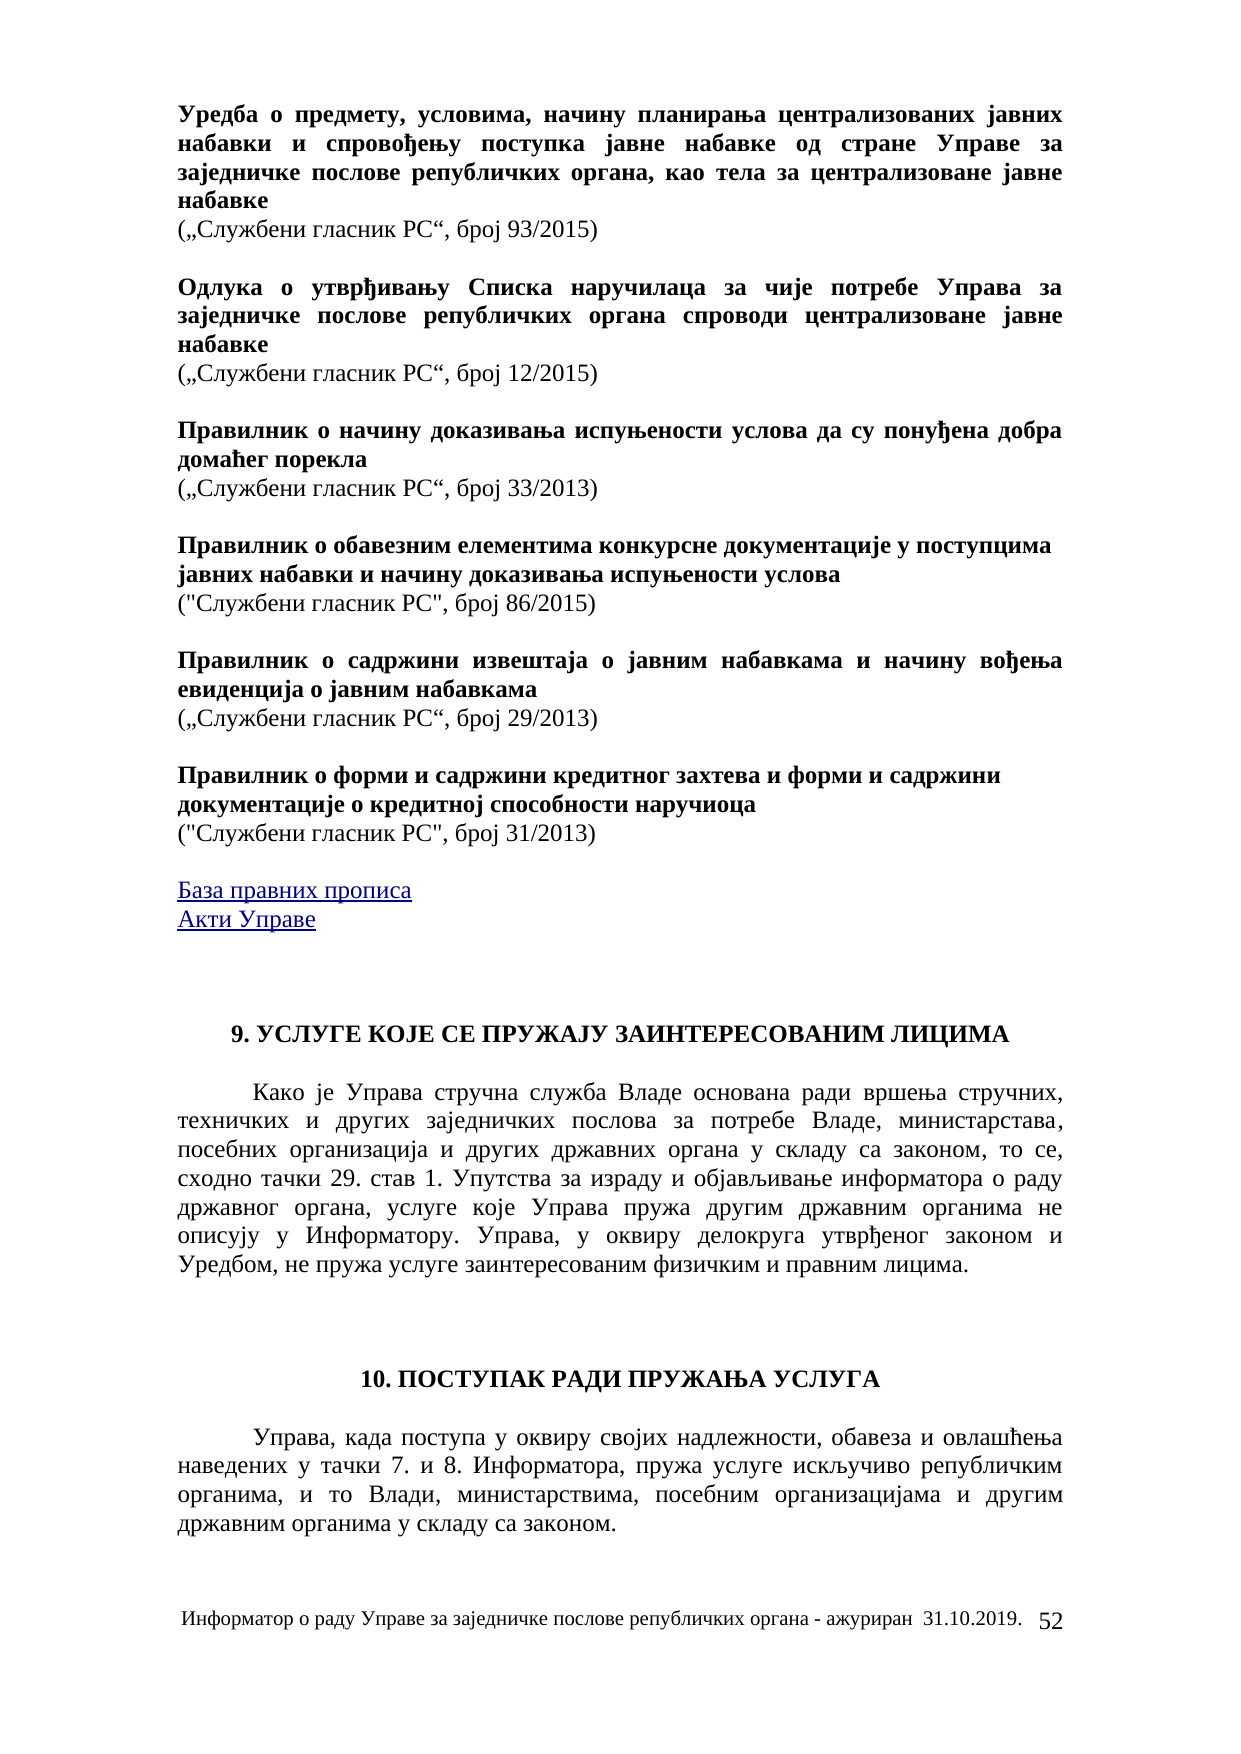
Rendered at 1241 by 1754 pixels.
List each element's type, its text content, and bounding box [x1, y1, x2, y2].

text Управа, када поступа у оквиру својих надлежности, обавеза и овлашћења наведених у тачки 7. и 8. Информатора, пружа услуге искључиво републичким органима, и то Влади, министарствима, посебним организацијама и другим државним органима у складу са законом. [177, 1422, 1063, 1537]
text Уредба о предмету, условима, начину планирања централизованих јавних набавки и спровођењу поступка јавне набавке од стране Управе за заједничке послове републичких органа, као тела за централизоване јавне набавке [177, 99, 1063, 214]
text Одлука о утврђивању Списка наручилаца за чије потребе Управа за заједничке послове републичких органа спроводи централизоване јавне набавке [177, 272, 1063, 358]
text („Службени гласник РС“, број 93/2015) [177, 214, 1063, 243]
text 9. УСЛУГЕ КОЈЕ СЕ ПРУЖАЈУ ЗАИНТЕРЕСОВАНИМ ЛИЦИМА [177, 1019, 1063, 1048]
text („Службени гласник РС“, број 29/2013) [177, 703, 1063, 732]
text („Службени гласник РС“, број 12/2015) [177, 358, 1063, 387]
text ("Службени гласник РС", број 31/2013) [177, 818, 1063, 847]
text 10. ПОСТУПАК РАДИ ПРУЖАЊА УСЛУГА [177, 1364, 1063, 1393]
text Правилник о форми и садржини кредитног захтева и форми и садржини документације о кредитној способности наручиоца [177, 760, 1063, 818]
text Акти Управе [177, 904, 1063, 933]
text („Службени гласник РС“, број 33/2013) [177, 473, 1063, 502]
text Правилник о начину доказивања испуњености услова да су понуђена добра домаћег порекла [177, 415, 1063, 473]
text ("Службени гласник РС", број 86/2015) [177, 588, 1063, 617]
text Правилник о садржини извештаја о јавним набавкама и начину вођења евиденција о јавним набавкама [177, 645, 1063, 703]
text База правних прописа [177, 875, 1063, 904]
text Како је Управа стручна служба Владе основана ради вршења стручних, техничких и других заједничких послова за потребе Владе, министарстава, посебних организација и других државних органа у складу са законом, то се, сходно тачки 29. став 1. Упутства за израду и објављивање информатора о раду државног органа, услуге које Управа пружа другим државним органима не описују у Информатору. Управа, у оквиру делокруга утврђеног законом и Уредбом, не пружа услуге заинтересованим физичким и правним лицима. [177, 1077, 1063, 1278]
text Правилник о обавезним елементима конкурсне документације у поступцима јавних набавки и начину доказивања испуњености услова [177, 530, 1063, 588]
